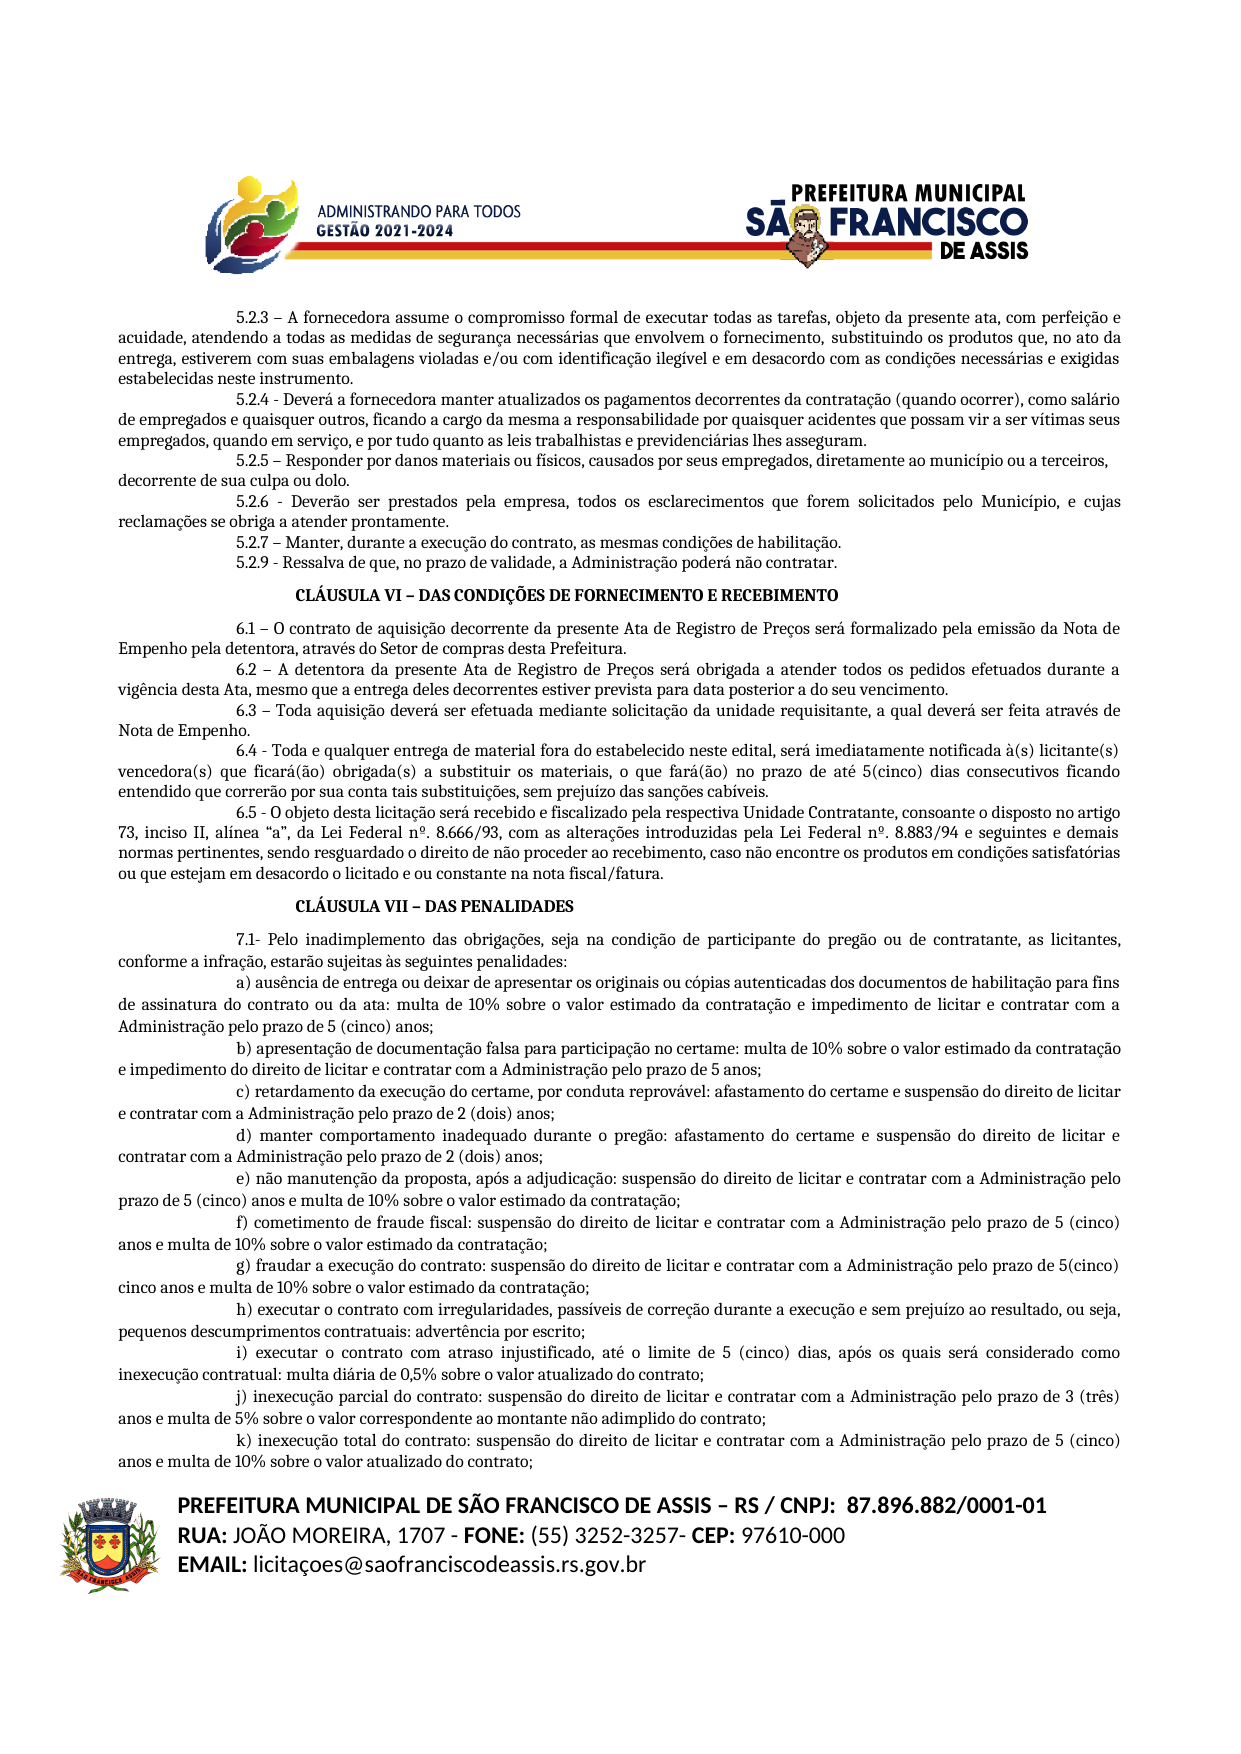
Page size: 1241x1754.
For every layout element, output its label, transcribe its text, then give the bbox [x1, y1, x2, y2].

text e) não manutenção da proposta, após a adjudicação: suspensão do direito de licitar e contratar com a Administração pelo prazo de 5 (cinco) anos e multa de 10% sobre o valor estimado da contratação; [118, 1169, 1122, 1211]
text d) manter comportamento inadequado durante o pregão: afastamento do certame e suspensão do direito de licitar e contratar com a Administração pelo prazo de 2 (dois) anos; [118, 1125, 1122, 1167]
text 5.2.7 – Manter, durante a execução do contrato, as mesmas condições de habilitação. [118, 532, 1122, 553]
text k) inexecução total do contrato: suspensão do direito de licitar e contratar com a Administração pelo prazo de 5 (cinco) anos e multa de 10% sobre o valor atualizado do contrato; [118, 1430, 1122, 1472]
text j) inexecução parcial do contrato: suspensão do direito de licitar e contratar com a Administração pelo prazo de 3 (três) anos e multa de 5% sobre o valor correspondente ao montante não adimplido do contrato; [118, 1386, 1122, 1429]
text 5.2.6 - Deverão ser prestados pela empresa, todos os esclarecimentos que forem solicitados pelo Município, e cujas reclamações se obriga a atender prontamente. [118, 491, 1122, 532]
text b) apresentação de documentação falsa para participação no certame: multa de 10% sobre o valor estimado da contratação e impedimento do direito de licitar e contratar com a Administração pelo prazo de 5 anos; [118, 1038, 1122, 1080]
text 5.2.4 - Deverá a fornecedora manter atualizados os pagamentos decorrentes da contratação (quando ocorrer), como salário de empregados e quaisquer outros, ficando a cargo da mesma a responsabilidade por quaisquer acidentes que possam vir a ser vítimas seus empregados, quando em serviço, e por tudo quanto as leis trabalhistas e previdenciárias lhes asseguram. [118, 389, 1122, 451]
text CLÁUSULA VI – DAS CONDIÇÕES DE FORNECIMENTO E RECEBIMENTO [118, 586, 1122, 606]
text 6.1 – O contrato de aquisição decorrente da presente Ata de Registro de Preços será formalizado pela emissão da Nota de Empenho pela detentora, através do Setor de compras desta Prefeitura. [118, 618, 1122, 659]
text 6.3 – Toda aquisição deverá ser efetuada mediante solicitação da unidade requisitante, a qual deverá ser feita através de Nota de Empenho. [118, 700, 1122, 741]
text a) ausência de entrega ou deixar de apresentar os originais ou cópias autenticadas dos documentos de habilitação para fins de assinatura do contrato ou da ata: multa de 10% sobre o valor estimado da contratação e impedimento de licitar e contratar com a Administração pelo prazo de 5 (cinco) anos; [118, 973, 1122, 1037]
text 5.2.5 – Responder por danos materiais ou físicos, causados por seus empregados, diretamente ao município ou a terceiros, decorrente de sua culpa ou dolo. [118, 451, 1122, 491]
text 6.5 - O objeto desta licitação será recebido e fiscalizado pela respectiva Unidade Contratante, consoante o disposto no artigo 73, inciso II, alínea “a”, da Lei Federal nº. 8.666/93, com as alterações introduzidas pela Lei Federal nº. 8.883/94 e seguintes e demais normas pertinentes, sendo resguardado o direito de não proceder ao recebimento, caso não encontre os produtos em condições satisfatórias ou que estejam em desacordo o licitado e ou constante na nota fiscal/fatura. [118, 802, 1122, 884]
text 6.4 - Toda e qualquer entrega de material fora do estabelecido neste edital, será imediatamente notificada à(s) licitante(s) vencedora(s) que ficará(ão) obrigada(s) a substituir os materiais, o que fará(ão) no prazo de até 5(cinco) dias consecutivos ficando entendido que correrão por sua conta tais substituições, sem prejuízo das sanções cabíveis. [118, 741, 1122, 802]
text h) executar o contrato com irregularidades, passíveis de correção durante a execução e sem prejuízo ao resultado, ou seja, pequenos descumprimentos contratuais: advertência por escrito; [118, 1299, 1122, 1342]
text f) cometimento de fraude fiscal: suspensão do direito de licitar e contratar com a Administração pelo prazo de 5 (cinco) anos e multa de 10% sobre o valor estimado da contratação; [118, 1212, 1122, 1254]
text CLÁUSULA VII – DAS PENALIDADES [118, 896, 1122, 917]
text 7.1- Pelo inadimplemento das obrigações, seja na condição de participante do pregão ou de contratante, as licitantes, conforme a infração, estarão sujeitas às seguintes penalidades: [118, 929, 1122, 971]
text c) retardamento da execução do certame, por conduta reprovável: afastamento do certame e suspensão do direito de licitar e contratar com a Administração pelo prazo de 2 (dois) anos; [118, 1082, 1122, 1124]
text g) fraudar a execução do contrato: suspensão do direito de licitar e contratar com a Administração pelo prazo de 5(cinco) cinco anos e multa de 10% sobre o valor estimado da contratação; [118, 1256, 1122, 1298]
text 5.2.9 - Ressalva de que, no prazo de validade, a Administração poderá não contratar. [118, 553, 1122, 573]
text 5.2.3 – A fornecedora assume o compromisso formal de executar todas as tarefas, objeto da presente ata, com perfeição e acuidade, atendendo a todas as medidas de segurança necessárias que envolvem o fornecimento, substituindo os produtos que, no ato da entrega, estiverem com suas embalagens violadas e/ou com identificação ilegível e em desacordo com as condições necessárias e exigidas estabelecidas neste instrumento. [118, 308, 1122, 389]
text 6.2 – A detentora da presente Ata de Registro de Preços será obrigada a atender todos os pedidos efetuados durante a vigência desta Ata, mesmo que a entrega deles decorrentes estiver prevista para data posterior a do seu vencimento. [118, 659, 1122, 700]
text i) executar o contrato com atraso injustificado, até o limite de 5 (cinco) dias, após os quais será considerado como inexecução contratual: multa diária de 0,5% sobre o valor atualizado do contrato; [118, 1343, 1122, 1385]
